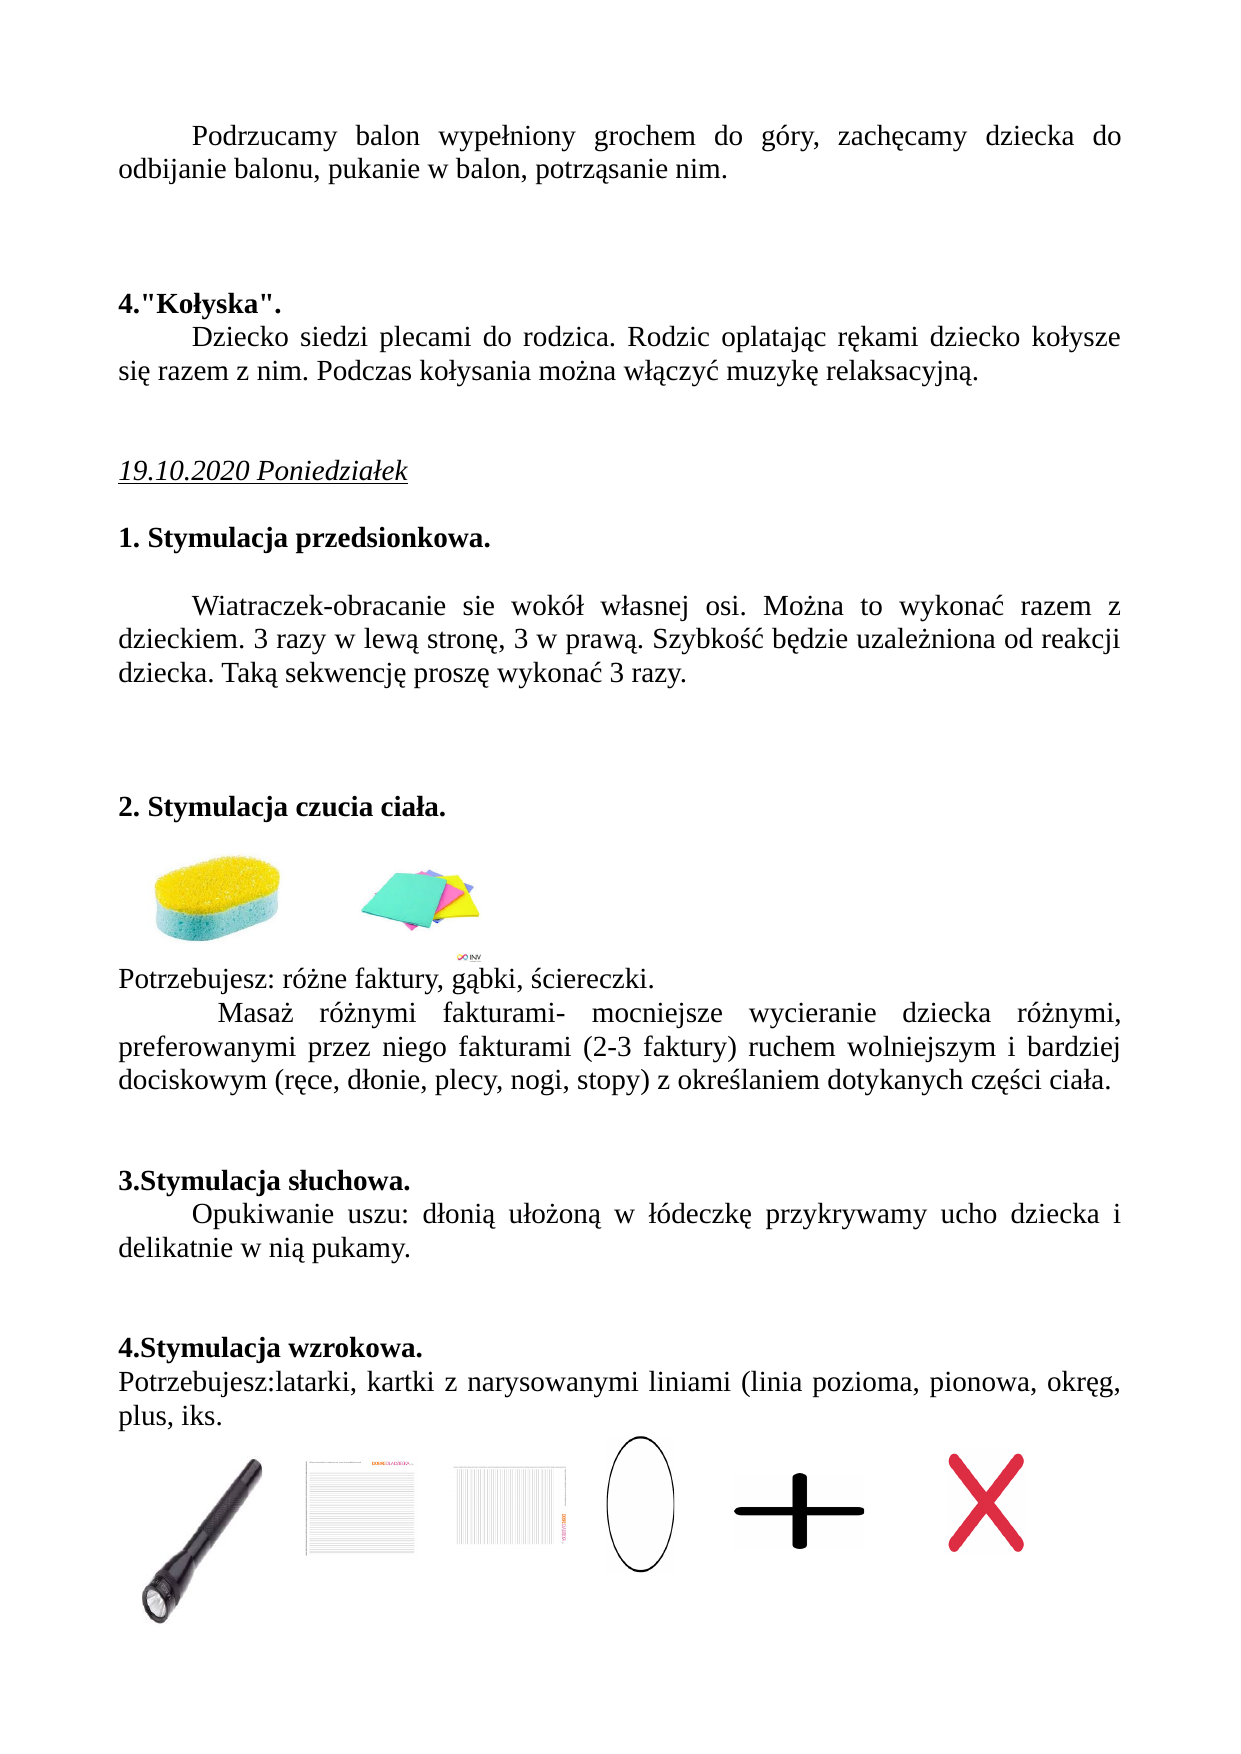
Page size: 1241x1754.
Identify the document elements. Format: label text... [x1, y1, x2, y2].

text 19.10.2020 Poniedziałek [118, 453, 1122, 487]
text 4."Kołyska". [118, 286, 1122, 319]
picture [359, 839, 481, 962]
text 1. Stymulacja przedsionkowa. [118, 521, 1122, 554]
text Wiatraczek-obracanie sie wokół własnej osi. Można to wykonać razem z dzieckiem. 3 razy w lewą stronę, 3 w prawą. Szybkość będzie uzależniona od reakcji dziecka. Taką sekwencję proszę wykonać 3 razy. [118, 588, 1122, 688]
text 3.Stymulacja słuchowa. [118, 1163, 1122, 1196]
text Potrzebujesz:latarki, kartki z narysowanymi liniami (linia pozioma, pionowa, okręg, plus, iks. [118, 1364, 1122, 1431]
text 4.Stymulacja wzrokowa. [118, 1331, 1122, 1364]
picture [945, 1450, 1027, 1556]
picture [141, 1456, 263, 1627]
text Potrzebujesz: różne faktury, gąbki, ściereczki. [118, 822, 1122, 995]
picture [148, 850, 286, 947]
picture [734, 1473, 865, 1549]
picture [448, 1464, 571, 1549]
text Masaż różnymi fakturami- mocniejsze wycieranie dziecka różnymi, preferowanymi przez niego fakturami (2-3 faktury) ruchem wolniejszym i bardziej dociskowym (ręce, dłonie, plecy, nogi, stopy) z określaniem dotykanych części ciała. [118, 995, 1122, 1096]
text Opukiwanie uszu: dłonią ułożoną w łódeczkę przykrywamy ucho dziecka i delikatnie w nią pukamy. [118, 1196, 1122, 1263]
picture [606, 1436, 675, 1573]
text 2. Stymulacja czucia ciała. [118, 789, 1122, 822]
text Dziecko siedzi plecami do rodzica. Rodzic oplatając rękami dziecko kołysze się razem z nim. Podczas kołysania można włączyć muzykę relaksacyjną. [118, 319, 1122, 386]
picture [302, 1457, 421, 1560]
text Podrzucamy balon wypełniony grochem do góry, zachęcamy dziecka do odbijanie balonu, pukanie w balon, potrząsanie nim. [118, 118, 1122, 185]
